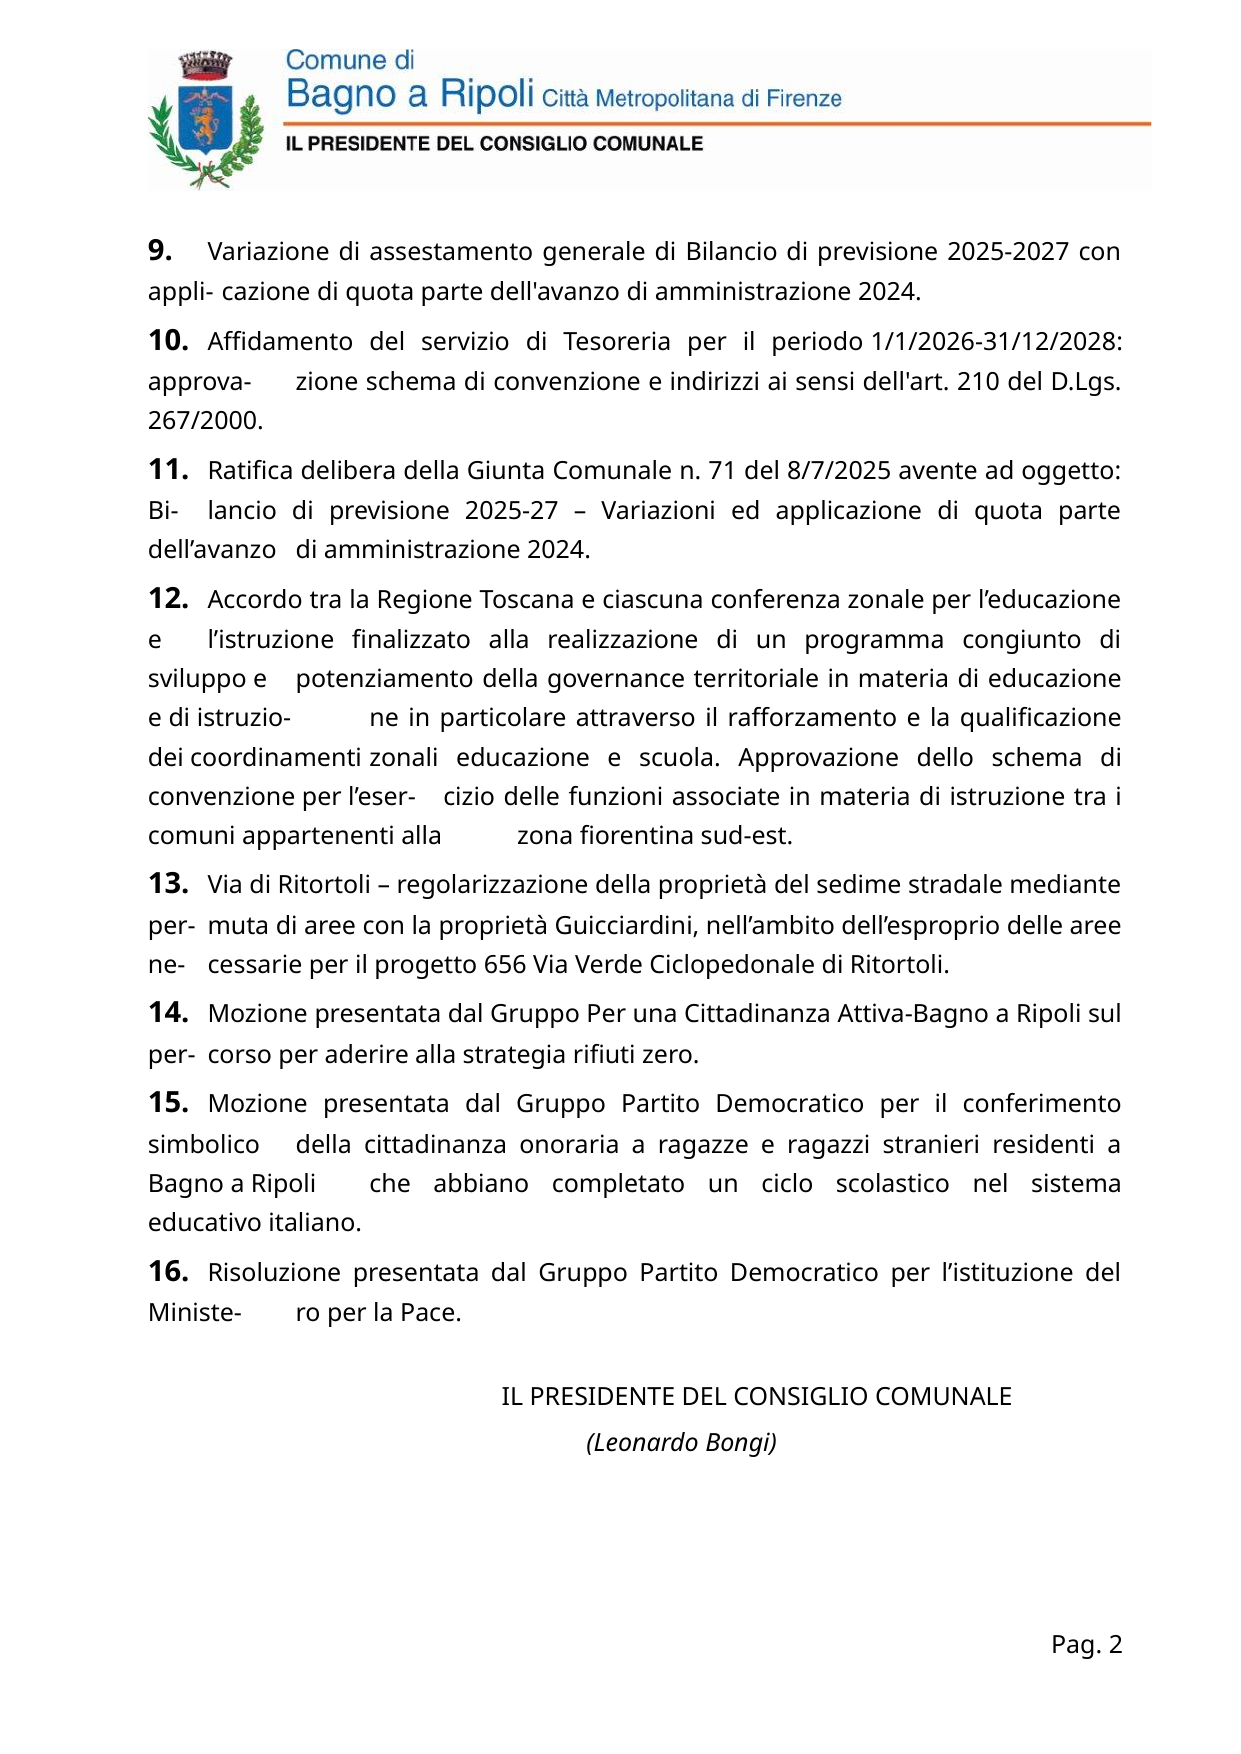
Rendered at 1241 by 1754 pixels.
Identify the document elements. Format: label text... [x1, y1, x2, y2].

list Ratifica delibera della Giunta Comunale n. 71 del 8/7/2025 avente ad oggetto: Bi- lancio di previsione 2025-27 – Variazioni ed applicazione di quota parte dell’avanzo di amministrazione 2024. [148, 448, 1123, 566]
list Risoluzione presentata dal Gruppo Partito Democratico per l’istituzione del Ministe- ro per la Pace. [148, 1250, 1123, 1329]
picture [147, 49, 1152, 191]
list Affidamento del servizio di Tesoreria per il periodo 1/1/2026-31/12/2028: approva- zione schema di convenzione e indirizzi ai sensi dell'art. 210 del D.Lgs. 267/2000. [148, 319, 1123, 437]
list Mozione presentata dal Gruppo Partito Democratico per il conferimento simbolico della cittadinanza onoraria a ragazze e ragazzi stranieri residenti a Bagno a Ripoli che abbiano completato un ciclo scolastico nel sistema educativo italiano. [148, 1082, 1123, 1239]
list Variazione di assestamento generale di Bilancio di previsione 2025-2027 con appli- cazione di quota parte dell'avanzo di amministrazione 2024. [148, 229, 1123, 308]
list Via di Ritortoli – regolarizzazione della proprietà del sedime stradale mediante per- muta di aree con la proprietà Guicciardini, nell’ambito dell’esproprio delle aree ne- cessarie per il progetto 656 Via Verde Ciclopedonale di Ritortoli. [148, 863, 1123, 981]
list (Leonardo Bongi) [185, 1424, 1123, 1459]
list Accordo tra la Regione Toscana e ciascuna conferenza zonale per l’educazione e l’istruzione finalizzato alla realizzazione di un programma congiunto di sviluppo e potenziamento della governance territoriale in materia di educazione e di istruzio- ne in particolare attraverso il rafforzamento e la qualificazione dei coordinamenti zonali educazione e scuola. Approvazione dello schema di convenzione per l’eser- cizio delle funzioni associate in materia di istruzione tra i comuni appartenenti alla zona fiorentina sud-est. [148, 577, 1123, 852]
list Mozione presentata dal Gruppo Per una Cittadinanza Attiva-Bagno a Ripoli sul per- corso per aderire alla strategia rifiuti zero. [148, 992, 1123, 1071]
list IL PRESIDENTE DEL CONSIGLIO COMUNALE [185, 1379, 1123, 1413]
